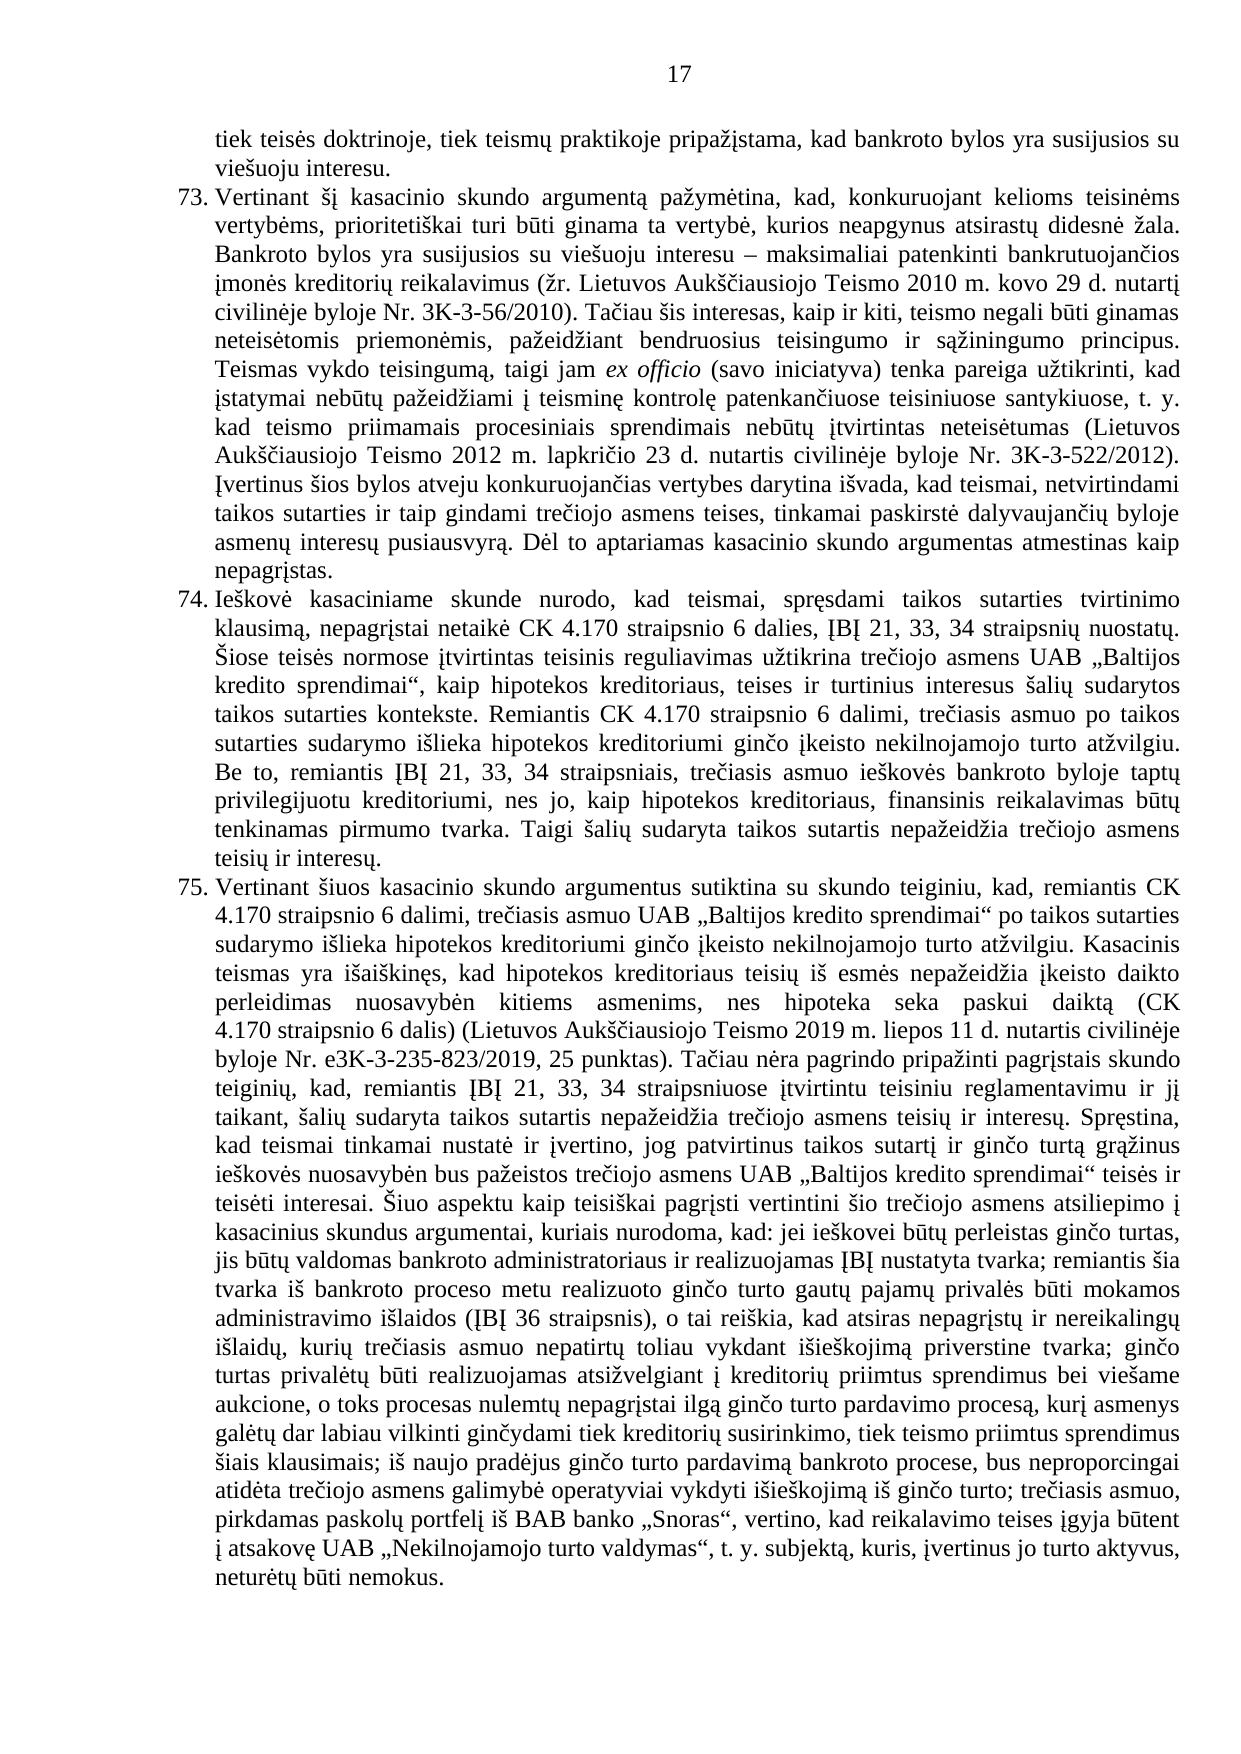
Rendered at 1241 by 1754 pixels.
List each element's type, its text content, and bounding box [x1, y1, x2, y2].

text 74. Ieškovė kasaciniame skunde nurodo, kad teismai, spręsdami taikos sutarties tvirtinimo klausimą, nepagrįstai netaikė CK 4.170 straipsnio 6 dalies, ĮBĮ 21, 33, 34 straipsnių nuostatų. Šiose teisės normose įtvirtintas teisinis reguliavimas užtikrina trečiojo asmens UAB „Baltijos kredito sprendimai“, kaip hipotekos kreditoriaus, teises ir turtinius interesus šalių sudarytos taikos sutarties kontekste. Remiantis CK 4.170 straipsnio 6 dalimi, trečiasis asmuo po taikos sutarties sudarymo išlieka hipotekos kreditoriumi ginčo įkeisto nekilnojamojo turto atžvilgiu. Be to, remiantis ĮBĮ 21, 33, 34 straipsniais, trečiasis asmuo ieškovės bankroto byloje taptų privilegijuotu kreditoriumi, nes jo, kaip hipotekos kreditoriaus, finansinis reikalavimas būtų tenkinamas pirmumo tvarka. Taigi šalių sudaryta taikos sutartis nepažeidžia trečiojo asmens teisių ir interesų. [177, 584, 1181, 872]
text 73. Vertinant šį kasacinio skundo argumentą pažymėtina, kad, konkuruojant kelioms teisinėms vertybėms, prioritetiškai turi būti ginama ta vertybė, kurios neapgynus atsirastų didesnė žala. Bankroto bylos yra susijusios su viešuoju interesu – maksimaliai patenkinti bankrutuojančios įmonės kreditorių reikalavimus (žr. Lietuvos Aukščiausiojo Teismo 2010 m. kovo 29 d. nutartį civilinėje byloje Nr. 3K-3-56/2010). Tačiau šis interesas, kaip ir kiti, teismo negali būti ginamas neteisėtomis priemonėmis, pažeidžiant bendruosius teisingumo ir sąžiningumo principus. Teismas vykdo teisingumą, taigi jam ex officio (savo iniciatyva) tenka pareiga užtikrinti, kad įstatymai nebūtų pažeidžiami į teisminę kontrolę patenkančiuose teisiniuose santykiuose, t. y. kad teismo priimamais procesiniais sprendimais nebūtų įtvirtintas neteisėtumas (Lietuvos Aukščiausiojo Teismo 2012 m. lapkričio 23 d. nutartis civilinėje byloje Nr. 3K-3-522/2012). Įvertinus šios bylos atveju konkuruojančias vertybes darytina išvada, kad teismai, netvirtindami taikos sutarties ir taip gindami trečiojo asmens teises, tinkamai paskirstė dalyvaujančių byloje asmenų interesų pusiausvyrą. Dėl to aptariamas kasacinio skundo argumentas atmestinas kaip nepagrįstas. [177, 182, 1181, 584]
text tiek teisės doktrinoje, tiek teismų praktikoje pripažįstama, kad bankroto bylos yra susijusios su viešuoju interesu. [177, 124, 1181, 182]
text 75. Vertinant šiuos kasacinio skundo argumentus sutiktina su skundo teiginiu, kad, remiantis CK 4.170 straipsnio 6 dalimi, trečiasis asmuo UAB „Baltijos kredito sprendimai“ po taikos sutarties sudarymo išlieka hipotekos kreditoriumi ginčo įkeisto nekilnojamojo turto atžvilgiu. Kasacinis teismas yra išaiškinęs, kad hipotekos kreditoriaus teisių iš esmės nepažeidžia įkeisto daikto perleidimas nuosavybėn kitiems asmenims, nes hipoteka seka paskui daiktą (CK 4.170 straipsnio 6 dalis) (Lietuvos Aukščiausiojo Teismo 2019 m. liepos 11 d. nutartis civilinėje byloje Nr. e3K-3-235-823/2019, 25 punktas). Tačiau nėra pagrindo pripažinti pagrįstais skundo teiginių, kad, remiantis ĮBĮ 21, 33, 34 straipsniuose įtvirtintu teisiniu reglamentavimu ir jį taikant, šalių sudaryta taikos sutartis nepažeidžia trečiojo asmens teisių ir interesų. Spręstina, kad teismai tinkamai nustatė ir įvertino, jog patvirtinus taikos sutartį ir ginčo turtą grąžinus ieškovės nuosavybėn bus pažeistos trečiojo asmens UAB „Baltijos kredito sprendimai“ teisės ir teisėti interesai. Šiuo aspektu kaip teisiškai pagrįsti vertintini šio trečiojo asmens atsiliepimo į kasacinius skundus argumentai, kuriais nurodoma, kad: jei ieškovei būtų perleistas ginčo turtas, jis būtų valdomas bankroto administratoriaus ir realizuojamas ĮBĮ nustatyta tvarka; remiantis šia tvarka iš bankroto proceso metu realizuoto ginčo turto gautų pajamų privalės būti mokamos administravimo išlaidos (ĮBĮ 36 straipsnis), o tai reiškia, kad atsiras nepagrįstų ir nereikalingų išlaidų, kurių trečiasis asmuo nepatirtų toliau vykdant išieškojimą priverstine tvarka; ginčo turtas privalėtų būti realizuojamas atsižvelgiant į kreditorių priimtus sprendimus bei viešame aukcione, o toks procesas nulemtų nepagrįstai ilgą ginčo turto pardavimo procesą, kurį asmenys galėtų dar labiau vilkinti ginčydami tiek kreditorių susirinkimo, tiek teismo priimtus sprendimus šiais klausimais; iš naujo pradėjus ginčo turto pardavimą bankroto procese, bus neproporcingai atidėta trečiojo asmens galimybė operatyviai vykdyti išieškojimą iš ginčo turto; trečiasis asmuo, pirkdamas paskolų portfelį iš BAB banko „Snoras“, vertino, kad reikalavimo teises įgyja būtent į atsakovę UAB „Nekilnojamojo turto valdymas“, t. y. subjektą, kuris, įvertinus jo turto aktyvus, neturėtų būti nemokus. [177, 872, 1181, 1590]
